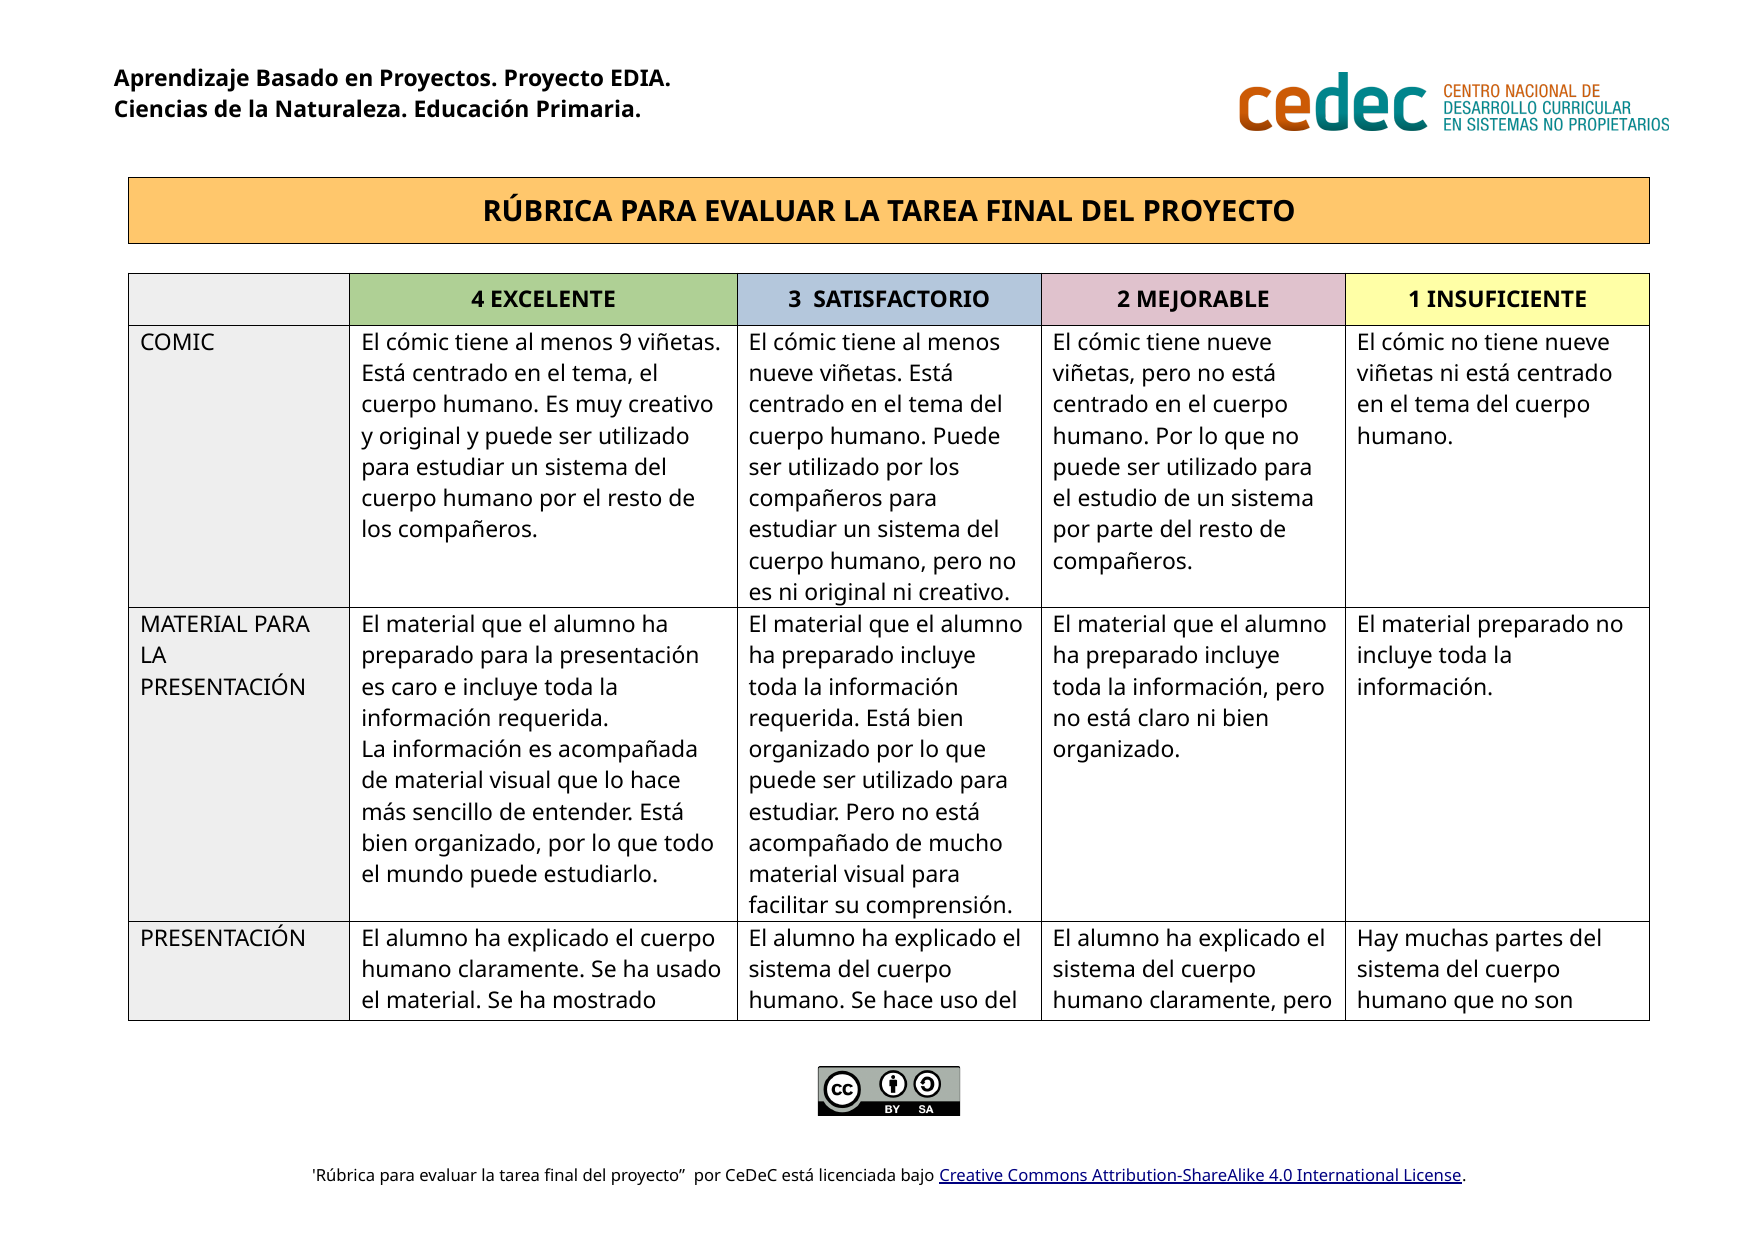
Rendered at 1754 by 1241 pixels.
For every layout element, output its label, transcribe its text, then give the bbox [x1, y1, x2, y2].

table_cell El cómic tiene nueve viñetas, pero no está centrado en el cuerpo humano. Por lo que no puede ser utilizado para el estudio de un sistema por parte del resto de compañeros. [1042, 326, 1345, 607]
table_header [129, 274, 349, 325]
table_cell El alumno ha explicado el sistema del cuerpo humano. Se hace uso del [738, 922, 1041, 1020]
table_header 3 SATISFACTORIO [738, 274, 1041, 325]
table_cell El material que el alumno ha preparado incluye toda la información requerida. Está bien organizado por lo que puede ser utilizado para estudiar. Pero no está acompañado de mucho material visual para facilitar su comprensión. [738, 608, 1041, 921]
picture [817, 1066, 961, 1116]
table_cell El alumno ha explicado el cuerpo humano claramente. Se ha usado el material. Se ha mostrado [350, 922, 737, 1020]
table_header 4 EXCELENTE [350, 274, 737, 325]
table_cell Hay muchas partes del sistema del cuerpo humano que no son [1346, 922, 1649, 1020]
table_header 1 INSUFICIENTE [1346, 274, 1649, 325]
table_cell El material que el alumno ha preparado incluye toda la información, pero no está claro ni bien organizado. [1042, 608, 1345, 921]
table_header 2 MEJORABLE [1042, 274, 1345, 325]
table_cell El material que el alumno ha preparado para la presentación es caro e incluye toda la información requerida. La información es acompañada de material visual que lo hace más sencillo de entender. Está bien organizado, por lo que todo el mundo puede estudiarlo. [350, 608, 737, 921]
picture [1239, 72, 1669, 131]
table_cell PRESENTACIÓN [129, 922, 349, 1020]
table_cell El cómic tiene al menos 9 viñetas. Está centrado en el tema, el cuerpo humano. Es muy creativo y original y puede ser utilizado para estudiar un sistema del cuerpo humano por el resto de los compañeros. [350, 326, 737, 607]
table_cell El alumno ha explicado el sistema del cuerpo humano claramente, pero [1042, 922, 1345, 1020]
table_cell El material preparado no incluye toda la información. [1346, 608, 1649, 921]
table_cell El cómic tiene al menos nueve viñetas. Está centrado en el tema del cuerpo humano. Puede ser utilizado por los compañeros para estudiar un sistema del cuerpo humano, pero no es ni original ni creativo. [738, 326, 1041, 607]
table_cell MATERIAL PARA LA PRESENTACIÓN [129, 608, 349, 921]
table_cell El cómic no tiene nueve viñetas ni está centrado en el tema del cuerpo humano. [1346, 326, 1649, 607]
table_header RÚBRICA PARA EVALUAR LA TAREA FINAL DEL PROYECTO [129, 178, 1649, 243]
table_cell COMIC [129, 326, 349, 607]
